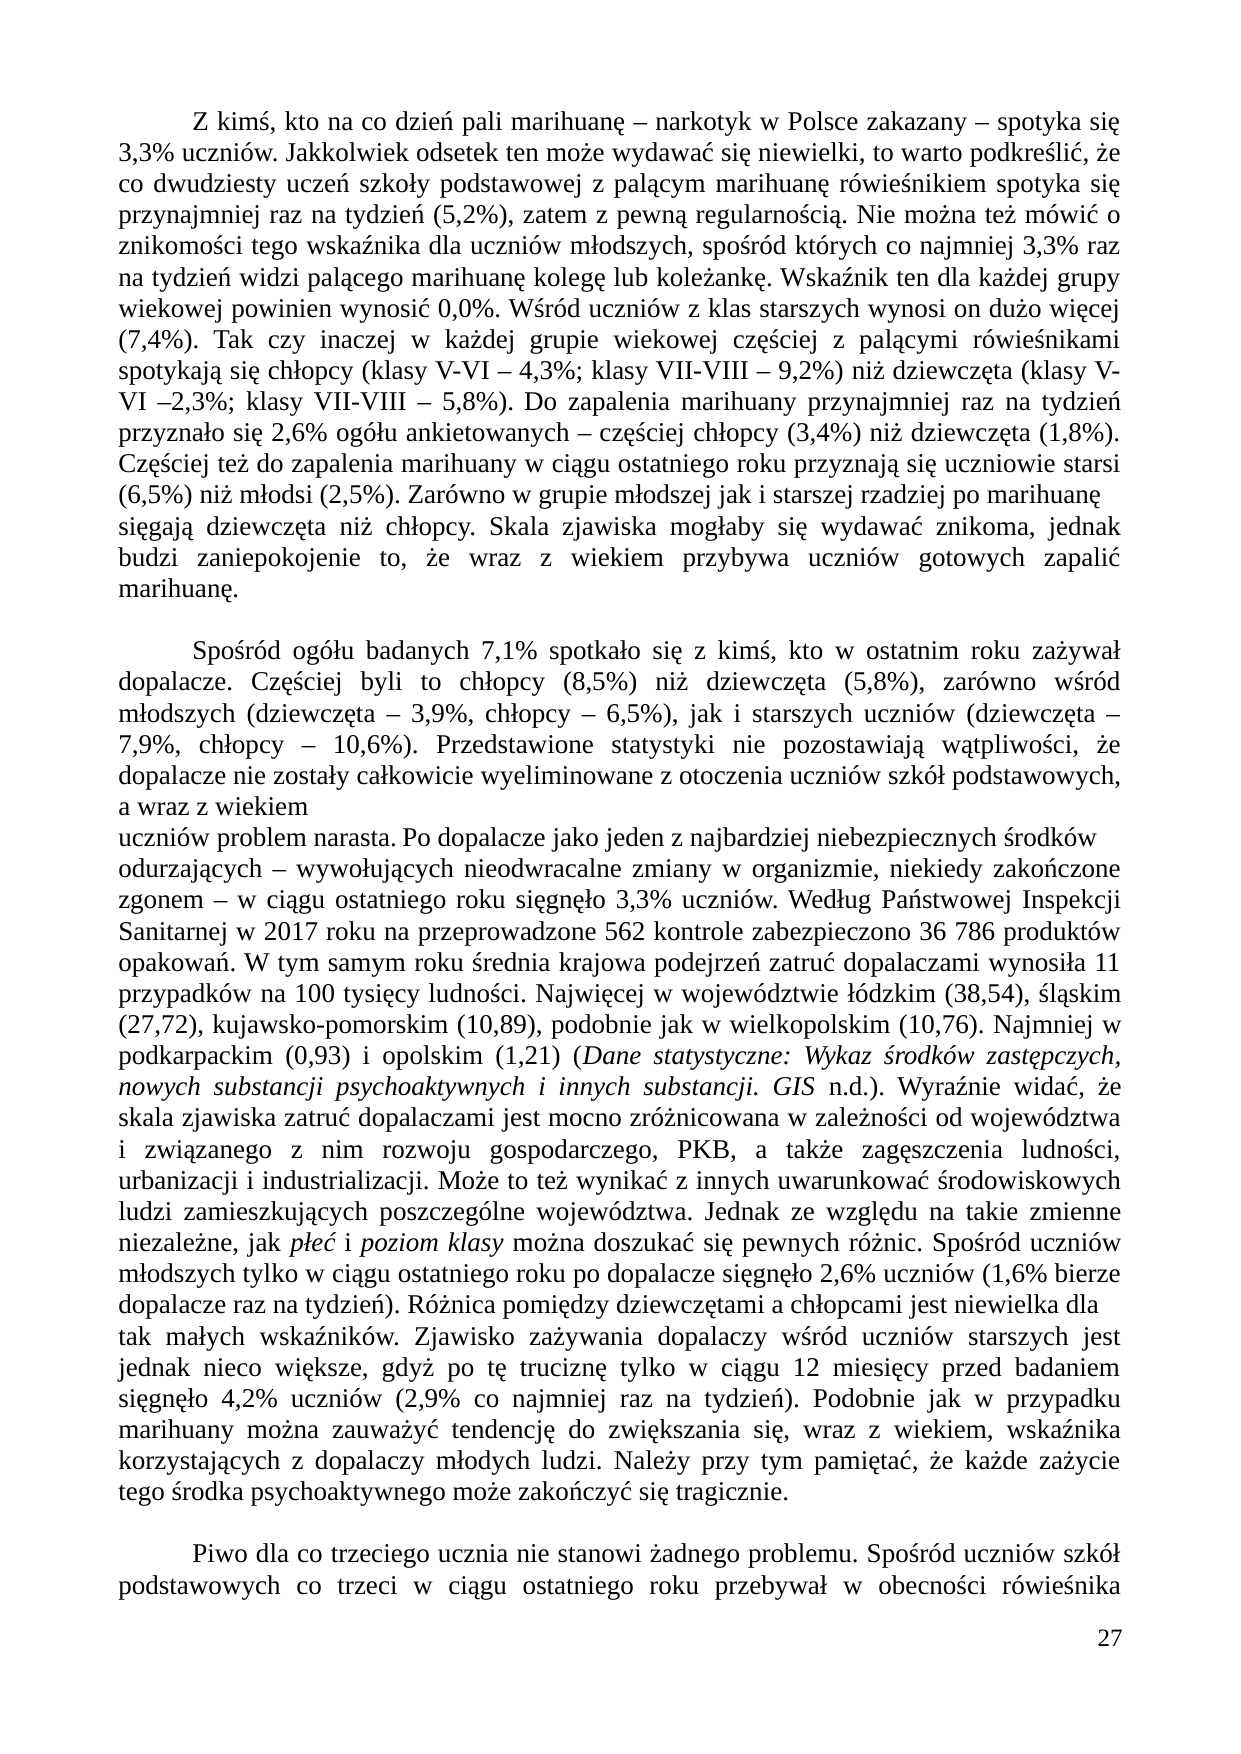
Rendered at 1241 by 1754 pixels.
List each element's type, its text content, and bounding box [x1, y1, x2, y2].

text Piwo dla co trzeciego ucznia nie stanowi żadnego problemu. Spośród uczniów szkół podstawowych co trzeci w ciągu ostatniego roku przebywał w obecności rówieśnika [118, 1538, 1122, 1600]
text Spośród ogółu badanych 7,1% spotkało się z kimś, kto w ostatnim roku zażywał dopalacze. Częściej byli to chłopcy (8,5%) niż dziewczęta (5,8%), zarówno wśród młodszych (dziewczęta – 3,9%, chłopcy – 6,5%), jak i starszych uczniów (dziewczęta – 7,9%, chłopcy – 10,6%). Przedstawione statystyki nie pozostawiają wątpliwości, że dopalacze nie zostały całkowicie wyeliminowane z otoczenia uczniów szkół podstawowych, a wraz z wiekiem [118, 634, 1122, 821]
text uczniów problem narasta. Po dopalacze jako jeden z najbardziej niebezpiecznych środków [118, 821, 1122, 852]
text odurzających – wywołujących nieodwracalne zmiany w organizmie, niekiedy zakończone zgonem – w ciągu ostatniego roku sięgnęło 3,3% uczniów. Według Państwowej Inspekcji Sanitarnej w 2017 roku na przeprowadzone 562 kontrole zabezpieczono 36 786 produktów opakowań. W tym samym roku średnia krajowa podejrzeń zatruć dopalaczami wynosiła 11 przypadków na 100 tysięcy ludności. Najwięcej w województwie łódzkim (38,54), śląskim (27,72), kujawsko-pomorskim (10,89), podobnie jak w wielkopolskim (10,76). Najmniej w podkarpackim (0,93) i opolskim (1,21) (Dane statystyczne: Wykaz środków zastępczych, nowych substancji psychoaktywnych i innych substancji. GIS n.d.). Wyraźnie widać, że skala zjawiska zatruć dopalaczami jest mocno zróżnicowana w zależności od województwa i związanego z nim rozwoju gospodarczego, PKB, a także zagęszczenia ludności, urbanizacji i industrializacji. Może to też wynikać z innych uwarunkować środowiskowych ludzi zamieszkujących poszczególne województwa. Jednak ze względu na takie zmienne niezależne, jak płeć i poziom klasy można doszukać się pewnych różnic. Spośród uczniów młodszych tylko w ciągu ostatniego roku po dopalacze sięgnęło 2,6% uczniów (1,6% bierze dopalacze raz na tydzień). Różnica pomiędzy dziewczętami a chłopcami jest niewielka dla [118, 852, 1122, 1319]
text tak małych wskaźników. Zjawisko zażywania dopalaczy wśród uczniów starszych jest jednak nieco większe, gdyż po tę truciznę tylko w ciągu 12 miesięcy przed badaniem sięgnęło 4,2% uczniów (2,9% co najmniej raz na tydzień). Podobnie jak w przypadku marihuany można zauważyć tendencję do zwiększania się, wraz z wiekiem, wskaźnika korzystających z dopalaczy młodych ludzi. Należy przy tym pamiętać, że każde zażycie tego środka psychoaktywnego może zakończyć się tragicznie. [118, 1319, 1122, 1506]
text sięgają dziewczęta niż chłopcy. Skala zjawiska mogłaby się wydawać znikoma, jednak budzi zaniepokojenie to, że wraz z wiekiem przybywa uczniów gotowych zapalić marihuanę. [118, 510, 1122, 603]
text Z kimś, kto na co dzień pali marihuanę – narkotyk w Polsce zakazany – spotyka się 3,3% uczniów. Jakkolwiek odsetek ten może wydawać się niewielki, to warto podkreślić, że co dwudziesty uczeń szkoły podstawowej z palącym marihuanę rówieśnikiem spotyka się przynajmniej raz na tydzień (5,2%), zatem z pewną regularnością. Nie można też mówić o znikomości tego wskaźnika dla uczniów młodszych, spośród których co najmniej 3,3% raz na tydzień widzi palącego marihuanę kolegę lub koleżankę. Wskaźnik ten dla każdej grupy wiekowej powinien wynosić 0,0%. Wśród uczniów z klas starszych wynosi on dużo więcej (7,4%). Tak czy inaczej w każdej grupie wiekowej częściej z palącymi rówieśnikami spotykają się chłopcy (klasy V-VI – 4,3%; klasy VII-VIII – 9,2%) niż dziewczęta (klasy V-VI –2,3%; klasy VII-VIII – 5,8%). Do zapalenia marihuany przynajmniej raz na tydzień przyznało się 2,6% ogółu ankietowanych – częściej chłopcy (3,4%) niż dziewczęta (1,8%). Częściej też do zapalenia marihuany w ciągu ostatniego roku przyznają się uczniowie starsi (6,5%) niż młodsi (2,5%). Zarówno w grupie młodszej jak i starszej rzadziej po marihuanę [118, 105, 1122, 510]
